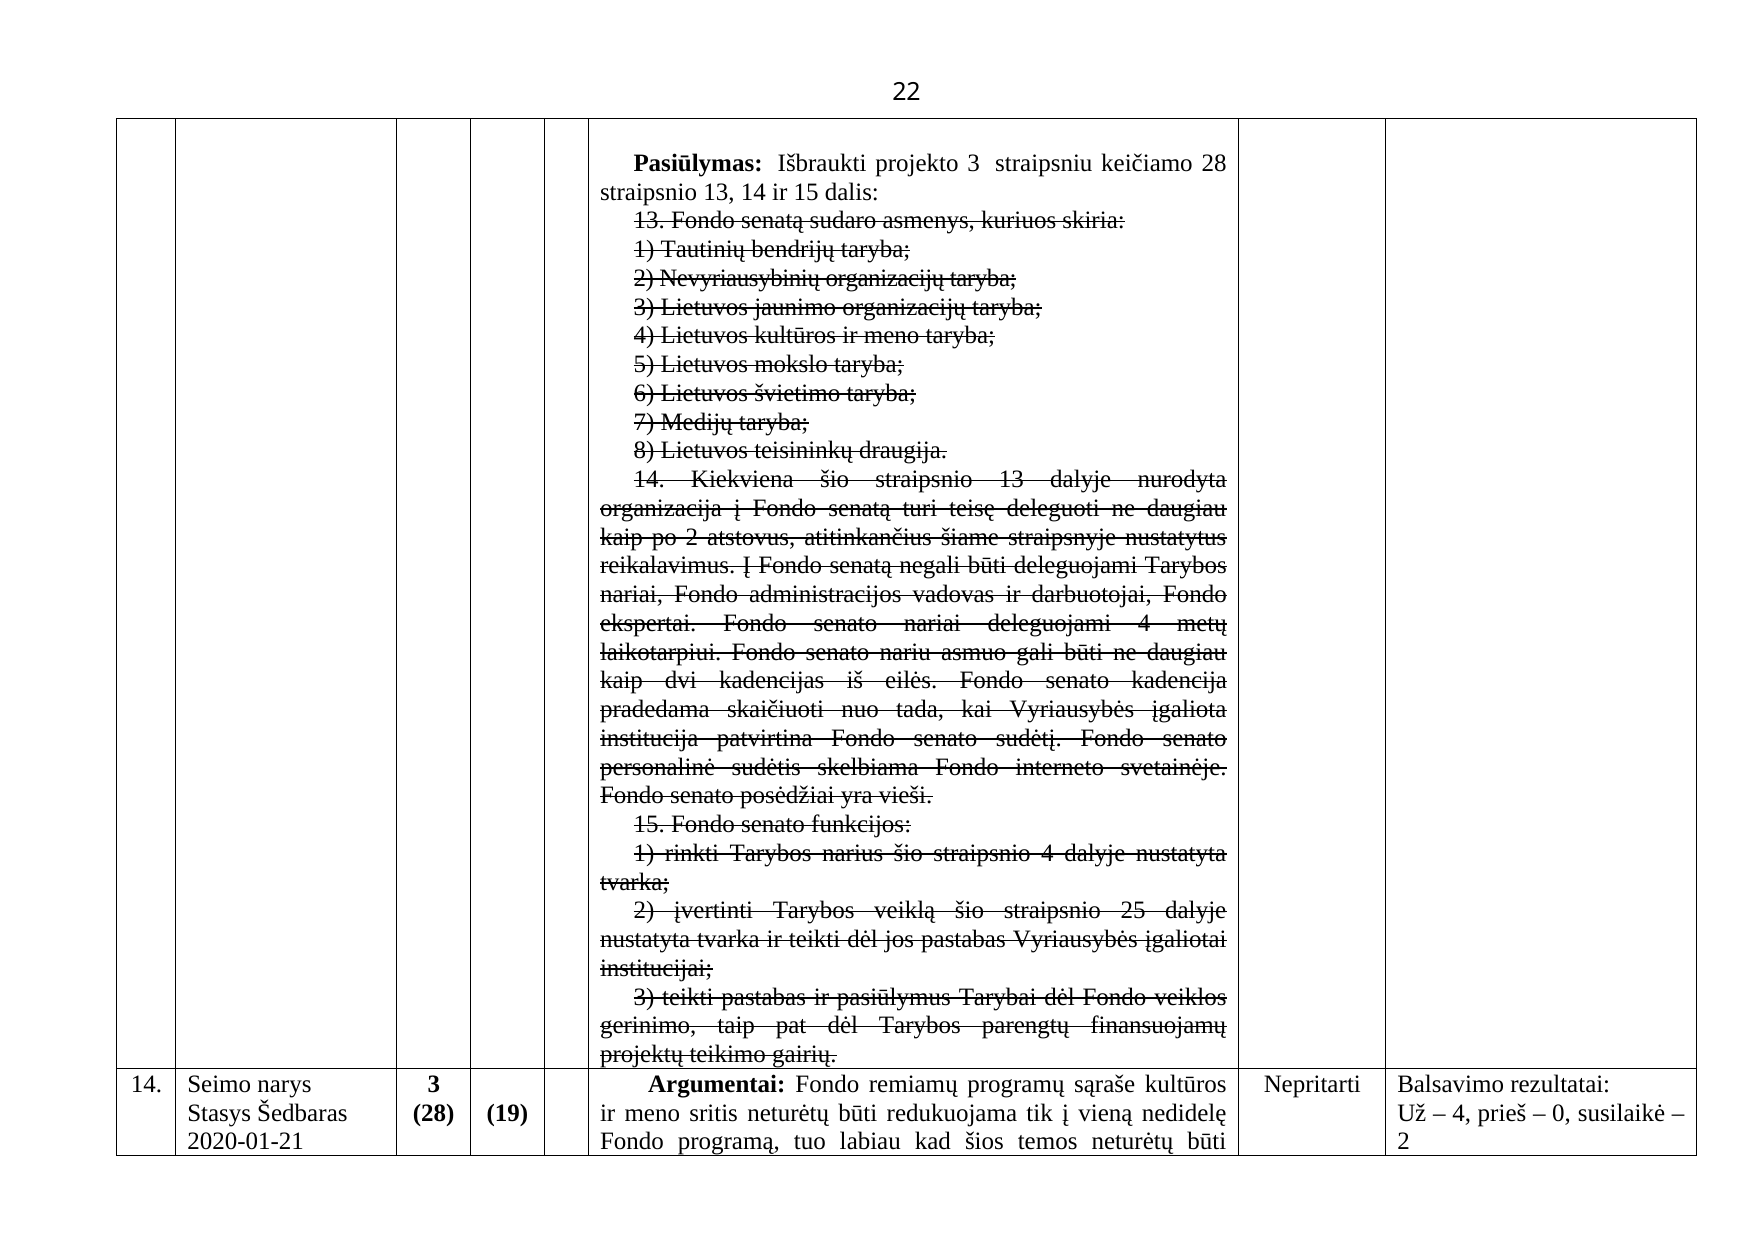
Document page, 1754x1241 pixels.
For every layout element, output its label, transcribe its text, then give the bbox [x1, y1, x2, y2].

table_cell 3 (28) [397, 1069, 470, 1155]
table_cell Seimo narys Stasys Šedbaras 2020-01-21 [176, 1069, 396, 1155]
table_cell Balsavimo rezultatai: Už – 4, prieš – 0, susilaikė – 2 [1386, 1069, 1696, 1155]
table_cell [545, 119, 588, 1068]
table_cell (19) [471, 1069, 544, 1155]
table_cell [471, 119, 544, 1068]
table_cell [176, 119, 396, 1068]
table_cell [1386, 119, 1696, 1068]
table_cell 14. [117, 1069, 175, 1155]
table_cell [545, 1069, 588, 1155]
table_cell [397, 119, 470, 1068]
table_cell [1239, 119, 1385, 1068]
table_cell Argumentai: Fondo remiamų programų sąraše kultūros ir meno sritis neturėtų būti redukuojama tik į vieną nedidelę Fondo programą, tuo labiau kad šios temos neturėtų būti [589, 1069, 1238, 1155]
table_cell Pasiūlymas: Išbraukti projekto 3 straipsniu keičiamo 28 straipsnio 13, 14 ir 15 dalis: 13. Fondo senatą sudaro asmenys, kuriuos skiria: 1) Tautinių bendrijų taryba; 2) Nevyriausybinių organizacijų taryba; 3) Lietuvos jaunimo organizacijų taryba; 4) Lietuvos kultūros ir meno taryba; 5) Lietuvos mokslo taryba; 6) Lietuvos švietimo taryba; 7) Medijų taryba; 8) Lietuvos teisininkų draugija. 14. Kiekviena šio straipsnio 13 dalyje nurodyta organizacija į Fondo senatą turi teisę deleguoti ne daugiau kaip po 2 atstovus, atitinkančius šiame straipsnyje nustatytus reikalavimus. Į Fondo senatą negali būti deleguojami Tarybos nariai, Fondo administracijos vadovas ir darbuotojai, Fondo ekspertai. Fondo senato nariai deleguojami 4 metų laikotarpiui. Fondo senato nariu asmuo gali būti ne daugiau kaip dvi kadencijas iš eilės. Fondo senato kadencija pradedama skaičiuoti nuo tada, kai Vyriausybės įgaliota institucija patvirtina Fondo senato sudėtį. Fondo senato personalinė sudėtis skelbiama Fondo interneto svetainėje. Fondo senato posėdžiai yra vieši. 15. Fondo senato funkcijos: 1) rinkti Tarybos narius šio straipsnio 4 dalyje nustatyta tvarka; 2) įvertinti Tarybos veiklą šio straipsnio 25 dalyje nustatyta tvarka ir teikti dėl jos pastabas Vyriausybės įgaliotai institucijai; 3) teikti pastabas ir pasiūlymus Tarybai dėl Fondo veiklos gerinimo, taip pat dėl Tarybos parengtų finansuojamų projektų teikimo gairių. [589, 119, 1238, 1068]
table_cell [117, 119, 175, 1068]
table_cell Nepritarti [1239, 1069, 1385, 1155]
